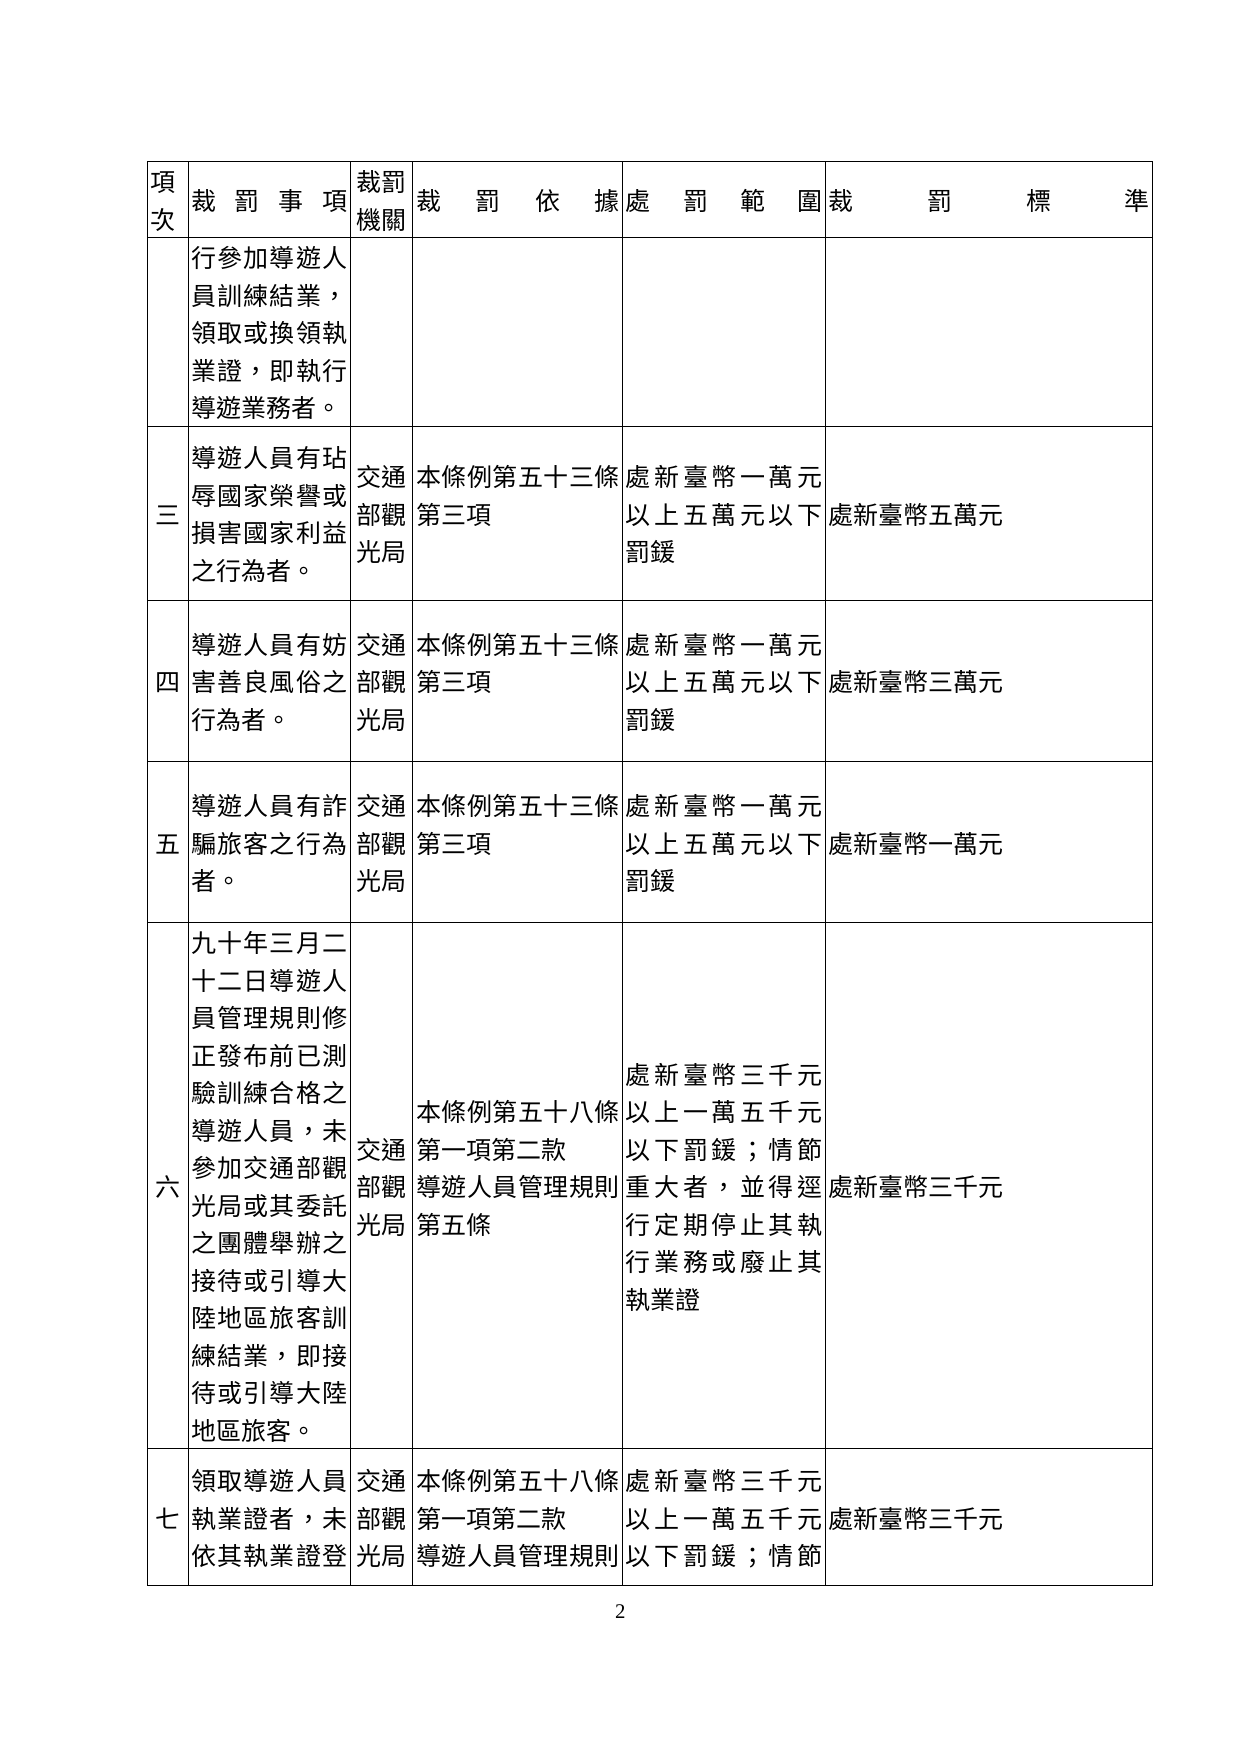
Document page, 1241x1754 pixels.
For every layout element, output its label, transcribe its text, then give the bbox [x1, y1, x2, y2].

table_cell 交通部觀光局 [351, 762, 412, 922]
table_cell 處新臺幣一萬元以上五萬元以下罰鍰 [623, 601, 825, 761]
table_cell 本條例第五十八條第一項第二款 導遊人員管理規則第五條 [413, 923, 622, 1448]
table_cell 四 [148, 601, 188, 761]
table_cell 三 [148, 427, 188, 600]
table_cell 導遊人員有玷辱國家榮譽或損害國家利益之行為者。 [189, 427, 350, 600]
table_cell 處新臺幣三萬元 [826, 601, 1152, 761]
table_cell 行參加導遊人員訓練結業，領取或換領執業證，即執行導遊業務者。 [189, 238, 350, 426]
table_header 裁罰標準 [826, 162, 1152, 237]
table_cell 處新臺幣三千元 [826, 923, 1152, 1448]
table_cell 五 [148, 762, 188, 922]
table_header 處罰範圍 [623, 162, 825, 237]
table_cell 導遊人員有詐騙旅客之行為者。 [189, 762, 350, 922]
table_cell 處新臺幣五萬元 [826, 427, 1152, 600]
table_cell 本條例第五十八條第一項第二款 導遊人員管理規則 [413, 1449, 622, 1585]
table_cell 九十年三月二十二日導遊人員管理規則修正發布前已測驗訓練合格之導遊人員，未參加交通部觀光局或其委託之團體舉辦之接待或引導大陸地區旅客訓練結業，即接待或引導大陸地區旅客。 [189, 923, 350, 1448]
table_cell 七 [148, 1449, 188, 1585]
table_cell 本條例第五十三條第三項 [413, 601, 622, 761]
table_cell [148, 238, 188, 426]
table_cell 本條例第五十三條第三項 [413, 427, 622, 600]
table_cell 處新臺幣三千元以上一萬五千元以下罰鍰；情節 [623, 1449, 825, 1585]
table_header 裁罰事項 [189, 162, 350, 237]
table_cell [826, 238, 1152, 426]
table_header 裁罰依據 [413, 162, 622, 237]
table_cell 處新臺幣一萬元以上五萬元以下罰鍰 [623, 762, 825, 922]
table_cell 導遊人員有妨害善良風俗之行為者。 [189, 601, 350, 761]
table_cell 交通部觀光局 [351, 601, 412, 761]
table_cell 處新臺幣一萬元以上五萬元以下罰鍰 [623, 427, 825, 600]
table_cell 處新臺幣三千元以上一萬五千元以下罰鍰；情節重大者，並得逕行定期停止其執行業務或廢止其執業證 [623, 923, 825, 1448]
table_cell 處新臺幣一萬元 [826, 762, 1152, 922]
table_cell 交通部觀光局 [351, 923, 412, 1448]
table_header 項次 [148, 162, 188, 237]
table_cell [351, 238, 412, 426]
table_header 裁罰機關 [351, 162, 412, 237]
table_cell [413, 238, 622, 426]
table_cell [623, 238, 825, 426]
table_cell 交通部觀光局 [351, 1449, 412, 1585]
table_cell 領取導遊人員執業證者，未依其執業證登 [189, 1449, 350, 1585]
table_cell 交通部觀光局 [351, 427, 412, 600]
table_cell 本條例第五十三條第三項 [413, 762, 622, 922]
table_cell 六 [148, 923, 188, 1448]
table_cell 處新臺幣三千元 [826, 1449, 1152, 1585]
